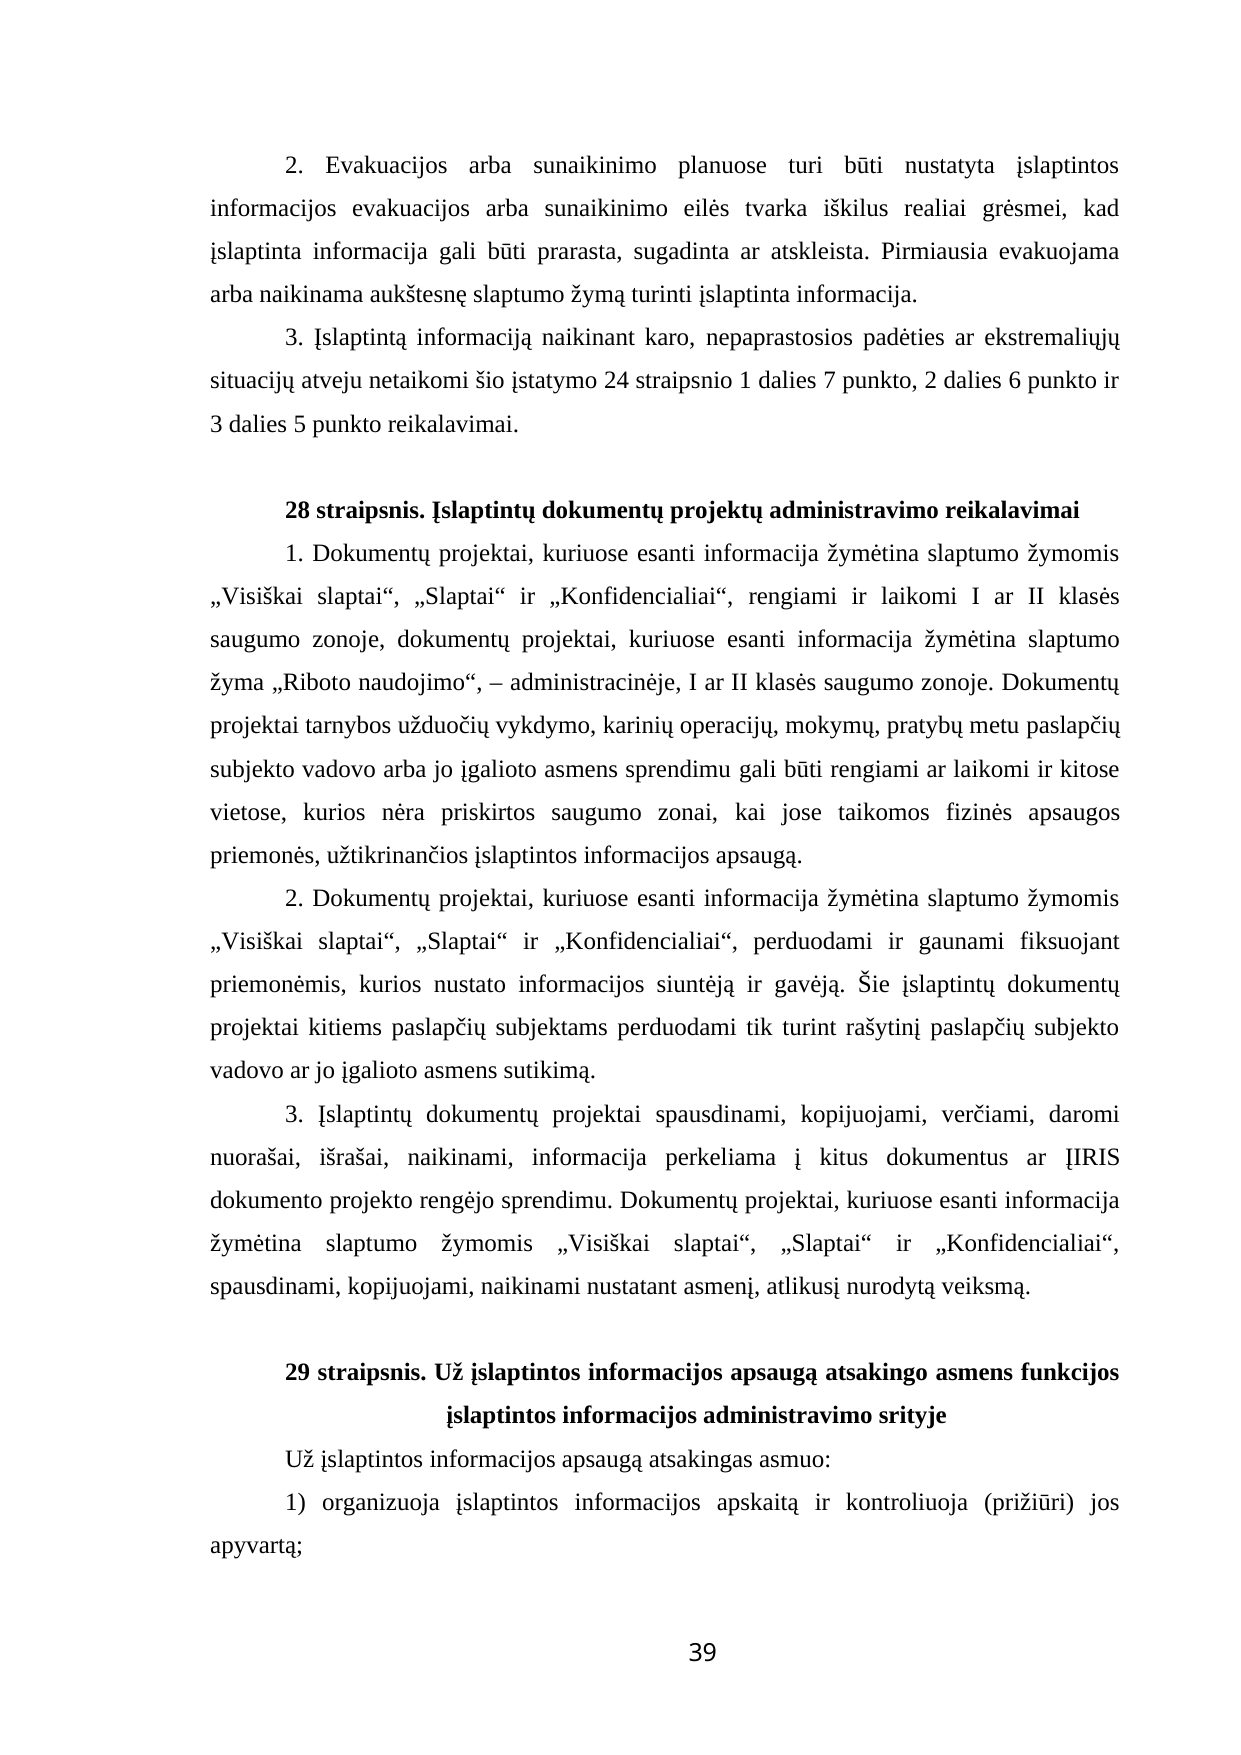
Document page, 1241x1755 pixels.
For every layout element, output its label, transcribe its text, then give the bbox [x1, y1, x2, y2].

text 28 straipsnis. Įslaptintų dokumentų projektų administravimo reikalavimai [210, 495, 1120, 524]
text 2. Evakuacijos arba sunaikinimo planuose turi būti nustatyta įslaptintos informacijos evakuacijos arba sunaikinimo eilės tvarka iškilus realiai grėsmei, kad įslaptinta informacija gali būti prarasta, sugadinta ar atskleista. Pirmiausia evakuojama arba naikinama aukštesnę slaptumo žymą turinti įslaptinta informacija. [210, 150, 1120, 308]
text 29 straipsnis. Už įslaptintos informacijos apsaugą atsakingo asmens funkcijos įslaptintos informacijos administravimo srityje [285, 1357, 1120, 1429]
text 1) organizuoja įslaptintos informacijos apskaitą ir kontroliuoja (prižiūri) jos apyvartą; [210, 1487, 1120, 1559]
text 2. Dokumentų projektai, kuriuose esanti informacija žymėtina slaptumo žymomis „Visiškai slaptai“, „Slaptai“ ir „Konfidencialiai“, perduodami ir gaunami fiksuojant priemonėmis, kurios nustato informacijos siuntėją ir gavėją. Šie įslaptintų dokumentų projektai kitiems paslapčių subjektams perduodami tik turint rašytinį paslapčių subjekto vadovo ar jo įgalioto asmens sutikimą. [210, 883, 1120, 1084]
text 3. Įslaptintą informaciją naikinant karo, nepaprastosios padėties ar ekstremaliųjų situacijų atveju netaikomi šio įstatymo 24 straipsnio 1 dalies 7 punkto, 2 dalies 6 punkto ir 3 dalies 5 punkto reikalavimai. [210, 322, 1120, 437]
text Už įslaptintos informacijos apsaugą atsakingas asmuo: [210, 1444, 1120, 1472]
text 3. Įslaptintų dokumentų projektai spausdinami, kopijuojami, verčiami, daromi nuorašai, išrašai, naikinami, informacija perkeliama į kitus dokumentus ar ĮIRIS dokumento projekto rengėjo sprendimu. Dokumentų projektai, kuriuose esanti informacija žymėtina slaptumo žymomis „Visiškai slaptai“, „Slaptai“ ir „Konfidencialiai“, spausdinami, kopijuojami, naikinami nustatant asmenį, atlikusį nurodytą veiksmą. [210, 1099, 1120, 1300]
text 1. Dokumentų projektai, kuriuose esanti informacija žymėtina slaptumo žymomis „Visiškai slaptai“, „Slaptai“ ir „Konfidencialiai“, rengiami ir laikomi I ar II klasės saugumo zonoje, dokumentų projektai, kuriuose esanti informacija žymėtina slaptumo žyma „Riboto naudojimo“, – administracinėje, I ar II klasės saugumo zonoje. Dokumentų projektai tarnybos užduočių vykdymo, karinių operacijų, mokymų, pratybų metu paslapčių subjekto vadovo arba jo įgalioto asmens sprendimu gali būti rengiami ar laikomi ir kitose vietose, kurios nėra priskirtos saugumo zonai, kai jose taikomos fizinės apsaugos priemonės, užtikrinančios įslaptintos informacijos apsaugą. [210, 538, 1120, 869]
